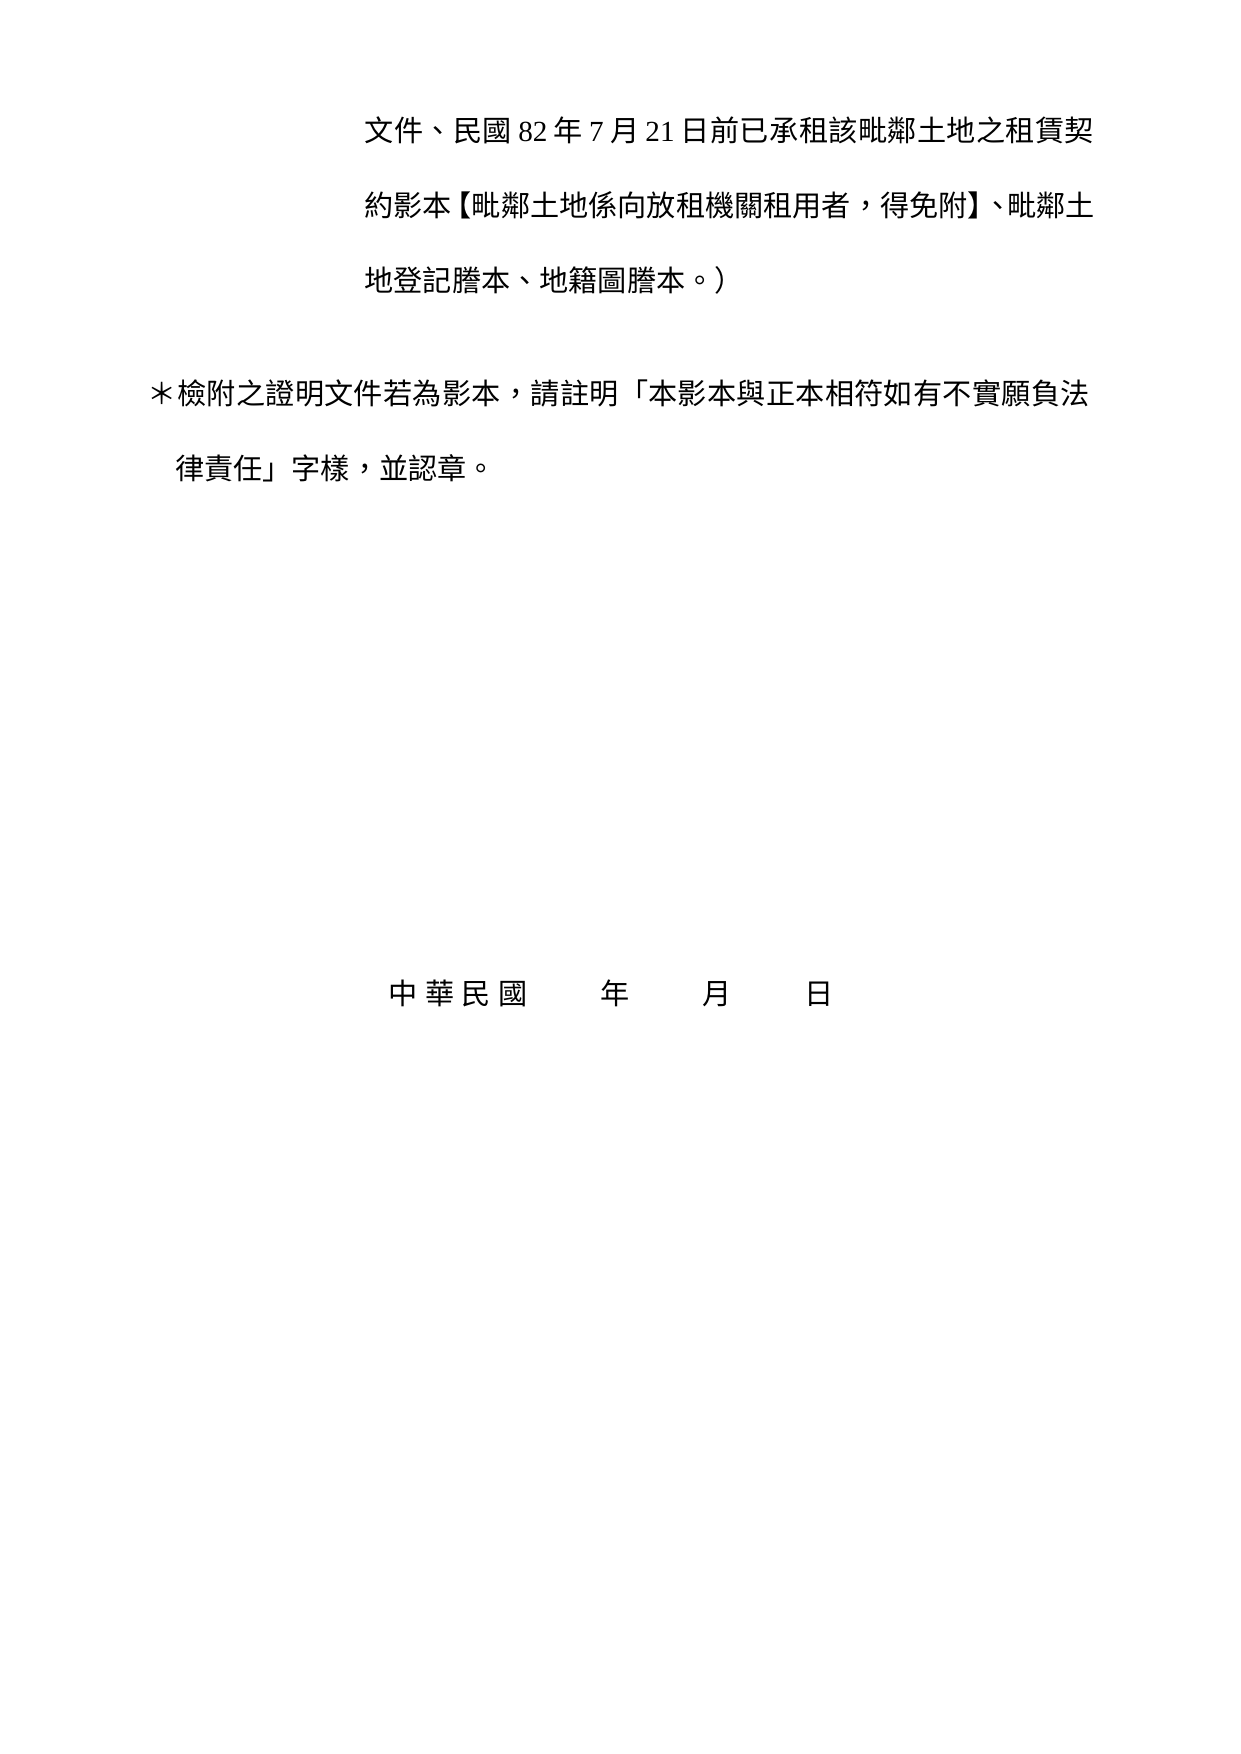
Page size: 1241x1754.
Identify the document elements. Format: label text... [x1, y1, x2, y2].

text 中 華 民 國 年 月 日 [129, 954, 1092, 1029]
table_header 文件、民國82年7月21日前已承租該毗鄰土地之租賃契約影本【毗鄰土地係向放租機關租用者，得免附】、毗鄰土地登記謄本、地籍圖謄本。） [331, 92, 1098, 317]
table_header [146, 92, 331, 317]
text ＊檢附之證明文件若為影本，請註明「本影本與正本相符如有不實願負法律責任」字樣，並認章。 [148, 354, 1092, 504]
